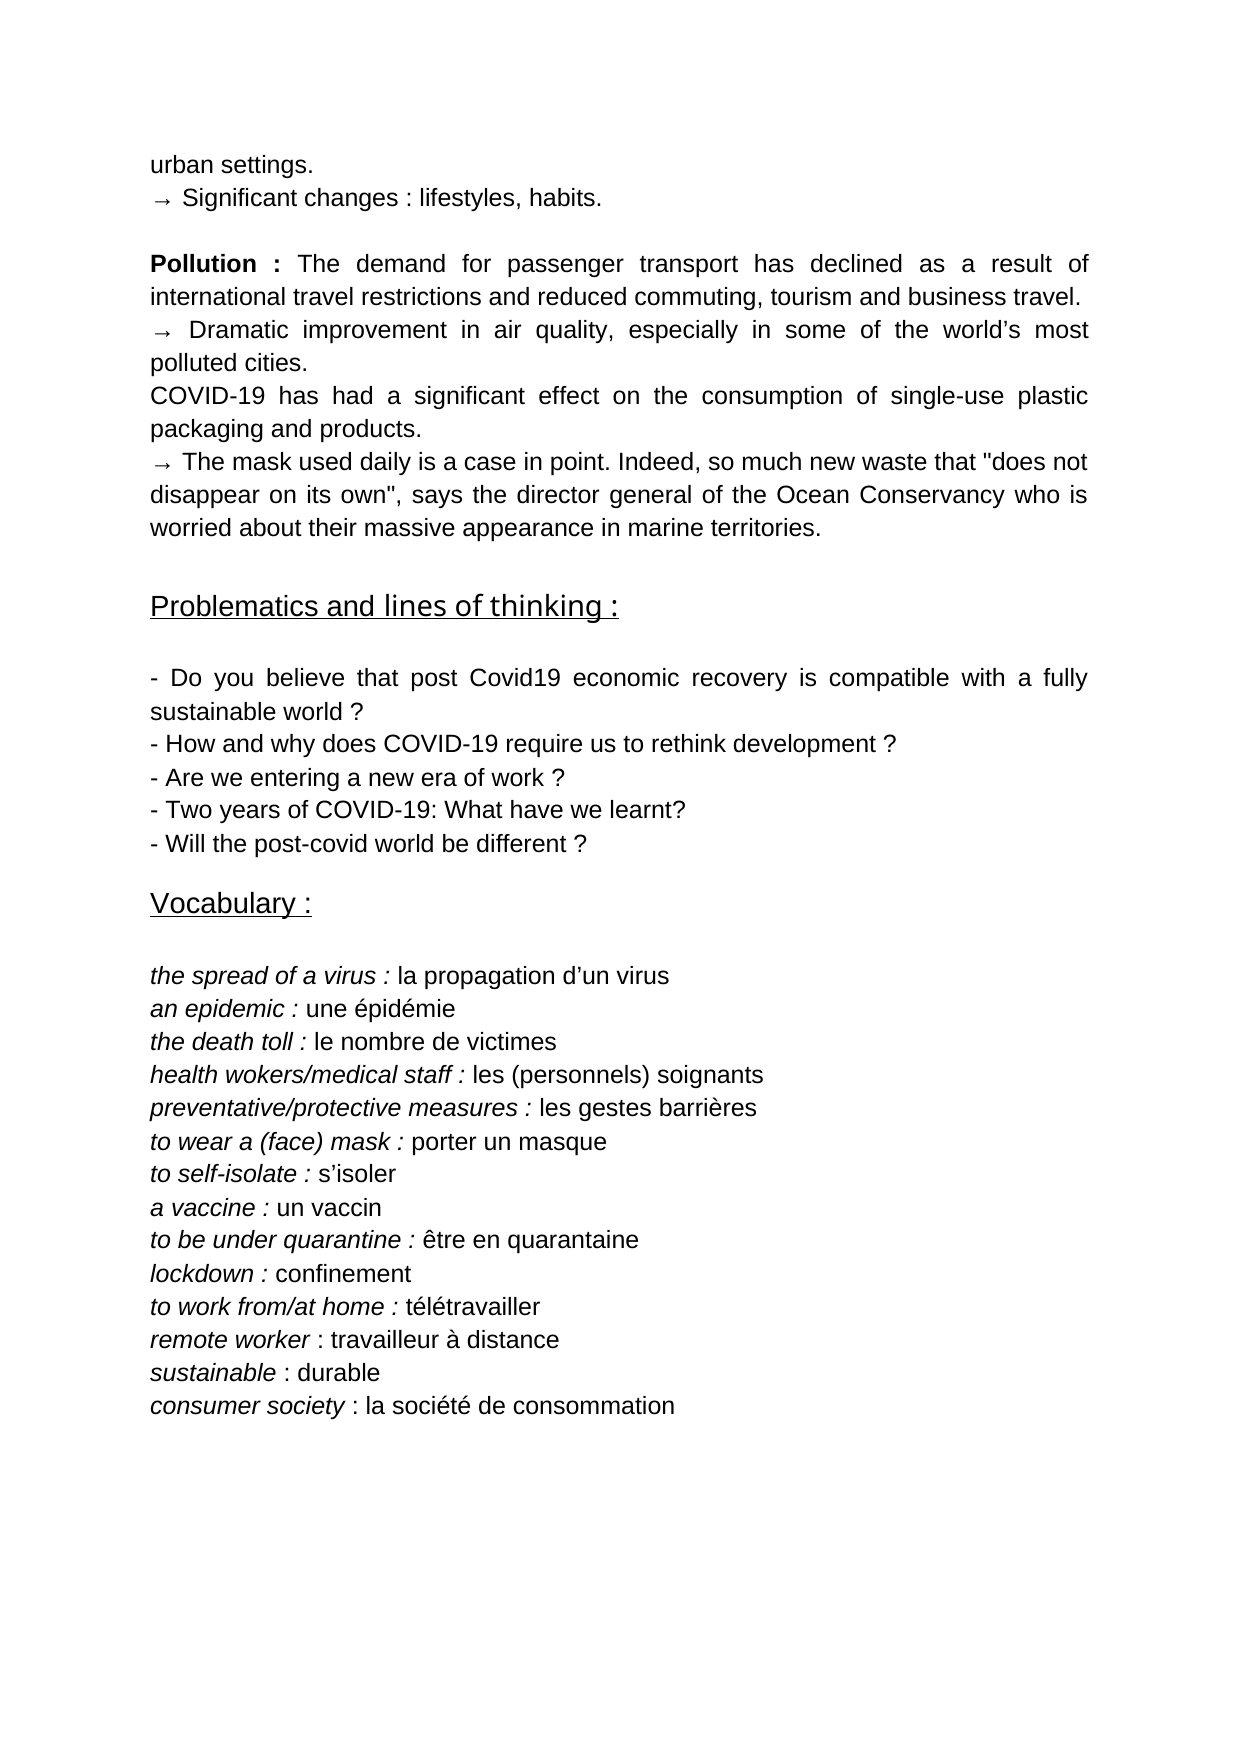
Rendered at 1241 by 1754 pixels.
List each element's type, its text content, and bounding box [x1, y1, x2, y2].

text to wear a (face) mask : porter un masque [150, 1126, 1090, 1155]
text sustainable : durable [150, 1358, 1090, 1386]
text the spread of a virus : la propagation d’un virus [150, 961, 1090, 990]
text a vaccine : un vaccin [150, 1192, 1090, 1221]
text → Significant changes : lifestyles, habits. [150, 183, 1090, 212]
text Vocabulary : [150, 887, 1090, 920]
text preventative/protective measures : les gestes barrières [150, 1093, 1090, 1122]
text - Are we entering a new era of work ? [150, 762, 1090, 791]
text lockdown : confinement [150, 1258, 1090, 1287]
text Pollution : The demand for passenger transport has declined as a result of international travel restrictions and reduced commuting, tourism and business travel. [150, 249, 1090, 311]
text the death toll : le nombre de victimes [150, 1027, 1090, 1056]
text to self-isolate : s’isoler [150, 1159, 1090, 1188]
text Problematics and lines of thinking : [150, 585, 1090, 624]
text an epidemic : une épidémie [150, 994, 1090, 1023]
text → The mask used daily is a case in point. Indeed, so much new waste that "does not disappear on its own", says the director general of the Ocean Conservancy who is worried about their massive appearance in marine territories. [150, 447, 1090, 542]
text urban settings. [150, 150, 1090, 179]
text COVID-19 has had a significant effect on the consumption of single-use plastic packaging and products. [150, 381, 1090, 443]
text - Two years of COVID-19: What have we learnt? [150, 796, 1090, 824]
text health wokers/medical staff : les (personnels) soignants [150, 1060, 1090, 1089]
text to work from/at home : télétravailler [150, 1292, 1090, 1320]
text to be under quarantine : être en quarantaine [150, 1226, 1090, 1254]
text - Do you believe that post Covid19 economic recovery is compatible with a fully sustainable world ? [150, 663, 1090, 725]
text remote worker : travailleur à distance [150, 1324, 1090, 1353]
text - How and why does COVID-19 require us to rethink development ? [150, 729, 1090, 758]
text - Will the post-covid world be different ? [150, 828, 1090, 857]
text consumer society : la société de consommation [150, 1391, 1090, 1419]
text → Dramatic improvement in air quality, especially in some of the world’s most polluted cities. [150, 315, 1090, 377]
